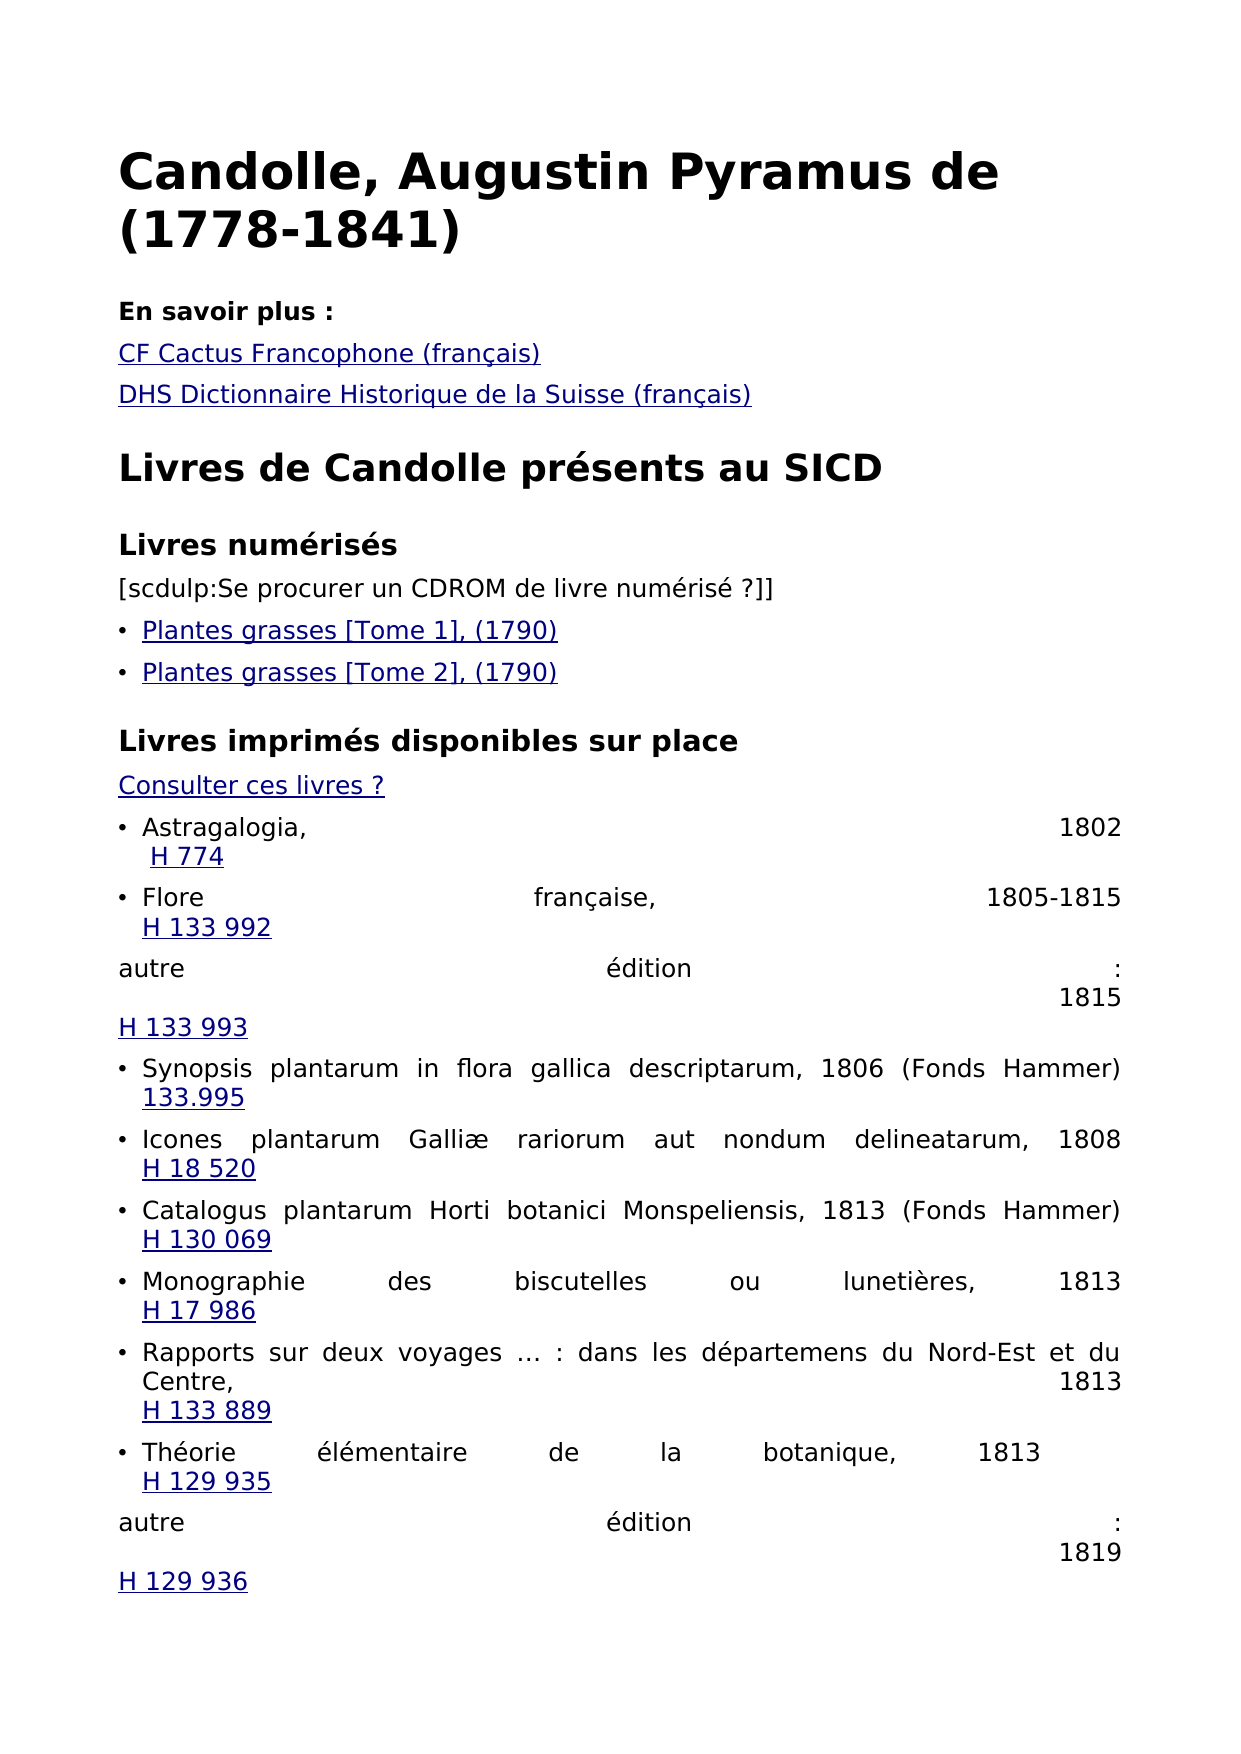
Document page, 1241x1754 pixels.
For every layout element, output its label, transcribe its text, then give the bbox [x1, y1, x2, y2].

subtitle Livres de Candolle présents au SICD [118, 447, 1122, 491]
text [scdulp:Se procurer un CDROM de livre numérisé ?]] [118, 575, 1122, 604]
list Flore française, 1805-1815 H 133 992 [118, 884, 1122, 942]
text CF Cactus Francophone (français) [118, 339, 1122, 368]
list Synopsis plantarum in flora gallica descriptarum, 1806 (Fonds Hammer) 133.995 [118, 1054, 1122, 1113]
list Icones plantarum Galliæ rariorum aut nondum delineatarum, 1808 H 18 520 [118, 1125, 1122, 1184]
list Théorie élémentaire de la botanique, 1813 H 129 935 [118, 1438, 1122, 1496]
subtitle Livres imprimés disponibles sur place [118, 725, 1122, 759]
subtitle Candolle, Augustin Pyramus de (1778-1841) [118, 143, 1122, 259]
text autre édition : 1819 H 129 936 [118, 1509, 1122, 1596]
text DHS Dictionnaire Historique de la Suisse (français) [118, 380, 1122, 409]
list Catalogus plantarum Horti botanici Monspeliensis, 1813 (Fonds Hammer) H 130 069 [118, 1196, 1122, 1254]
subtitle Livres numérisés [118, 528, 1122, 562]
text autre édition : 1815 H 133 993 [118, 954, 1122, 1042]
list Astragalogia, 1802 H 774 [118, 813, 1122, 871]
list Rapports sur deux voyages … : dans les départemens du Nord-Est et du Centre, 1813 H 133 889 [118, 1338, 1122, 1425]
list Plantes grasses [Tome 1], (1790) [118, 616, 1122, 646]
list Plantes grasses [Tome 2], (1790) [118, 658, 1122, 687]
text Consulter ces livres ? [118, 771, 1122, 800]
subtitle En savoir plus : [118, 297, 1122, 326]
list Monographie des biscutelles ou lunetières, 1813 H 17 986 [118, 1267, 1122, 1325]
